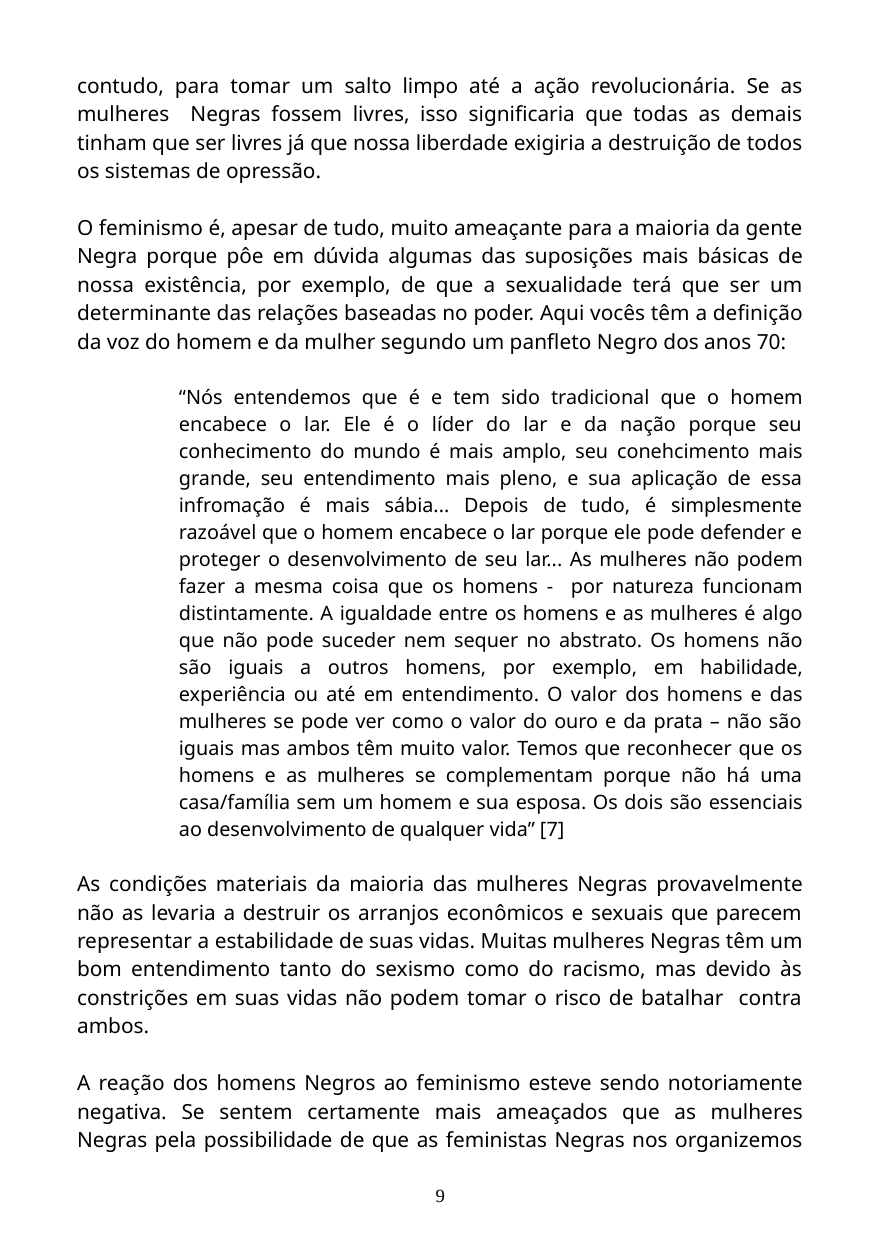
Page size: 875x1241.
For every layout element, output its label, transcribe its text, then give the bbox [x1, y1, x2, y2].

text As condições materiais da maioria das mulheres Negras provavelmente não as levaria a destruir os arranjos econômicos e sexuais que parecem representar a estabilidade de suas vidas. Muitas mulheres Negras têm um bom entendimento tanto do sexismo como do racismo, mas devido às constrições em suas vidas não podem tomar o risco de batalhar contra ambos. [77, 869, 803, 1040]
text contudo, para tomar um salto limpo até a ação revolucionária. Se as mulheres Negras fossem livres, isso significaria que todas as demais tinham que ser livres já que nossa liberdade exigiria a destruição de todos os sistemas de opressão. [77, 71, 803, 184]
text “Nós entendemos que é e tem sido tradicional que o homem encabece o lar. Ele é o líder do lar e da nação porque seu conhecimento do mundo é mais amplo, seu conehcimento mais grande, seu entendimento mais pleno, e sua aplicação de essa infromação é mais sábia... Depois de tudo, é simplesmente razoável que o homem encabece o lar porque ele pode defender e proteger o desenvolvimento de seu lar... As mulheres não podem fazer a mesma coisa que os homens - por natureza funcionam distintamente. A igualdade entre os homens e as mulheres é algo que não pode suceder nem sequer no abstrato. Os homens não são iguais a outros homens, por exemplo, em habilidade, experiência ou até em entendimento. O valor dos homens e das mulheres se pode ver como o valor do ouro e da prata – não são iguais mas ambos têm muito valor. Temos que reconhecer que os homens e as mulheres se complementam porque não há uma casa/família sem um homem e sua esposa. Os dois são essenciais ao desenvolvimento de qualquer vida” [7] [179, 384, 803, 842]
text O feminismo é, apesar de tudo, muito ameaçante para a maioria da gente Negra porque pôe em dúvida algumas das suposições mais básicas de nossa existência, por exemplo, de que a sexualidade terá que ser um determinante das relações baseadas no poder. Aqui vocês têm a definição da voz do homem e da mulher segundo um panfleto Negro dos anos 70: [77, 213, 803, 355]
text A reação dos homens Negros ao feminismo esteve sendo notoriamente negativa. Se sentem certamente mais ameaçados que as mulheres Negras pela possibilidade de que as feministas Negras nos organizemos [77, 1040, 803, 1154]
